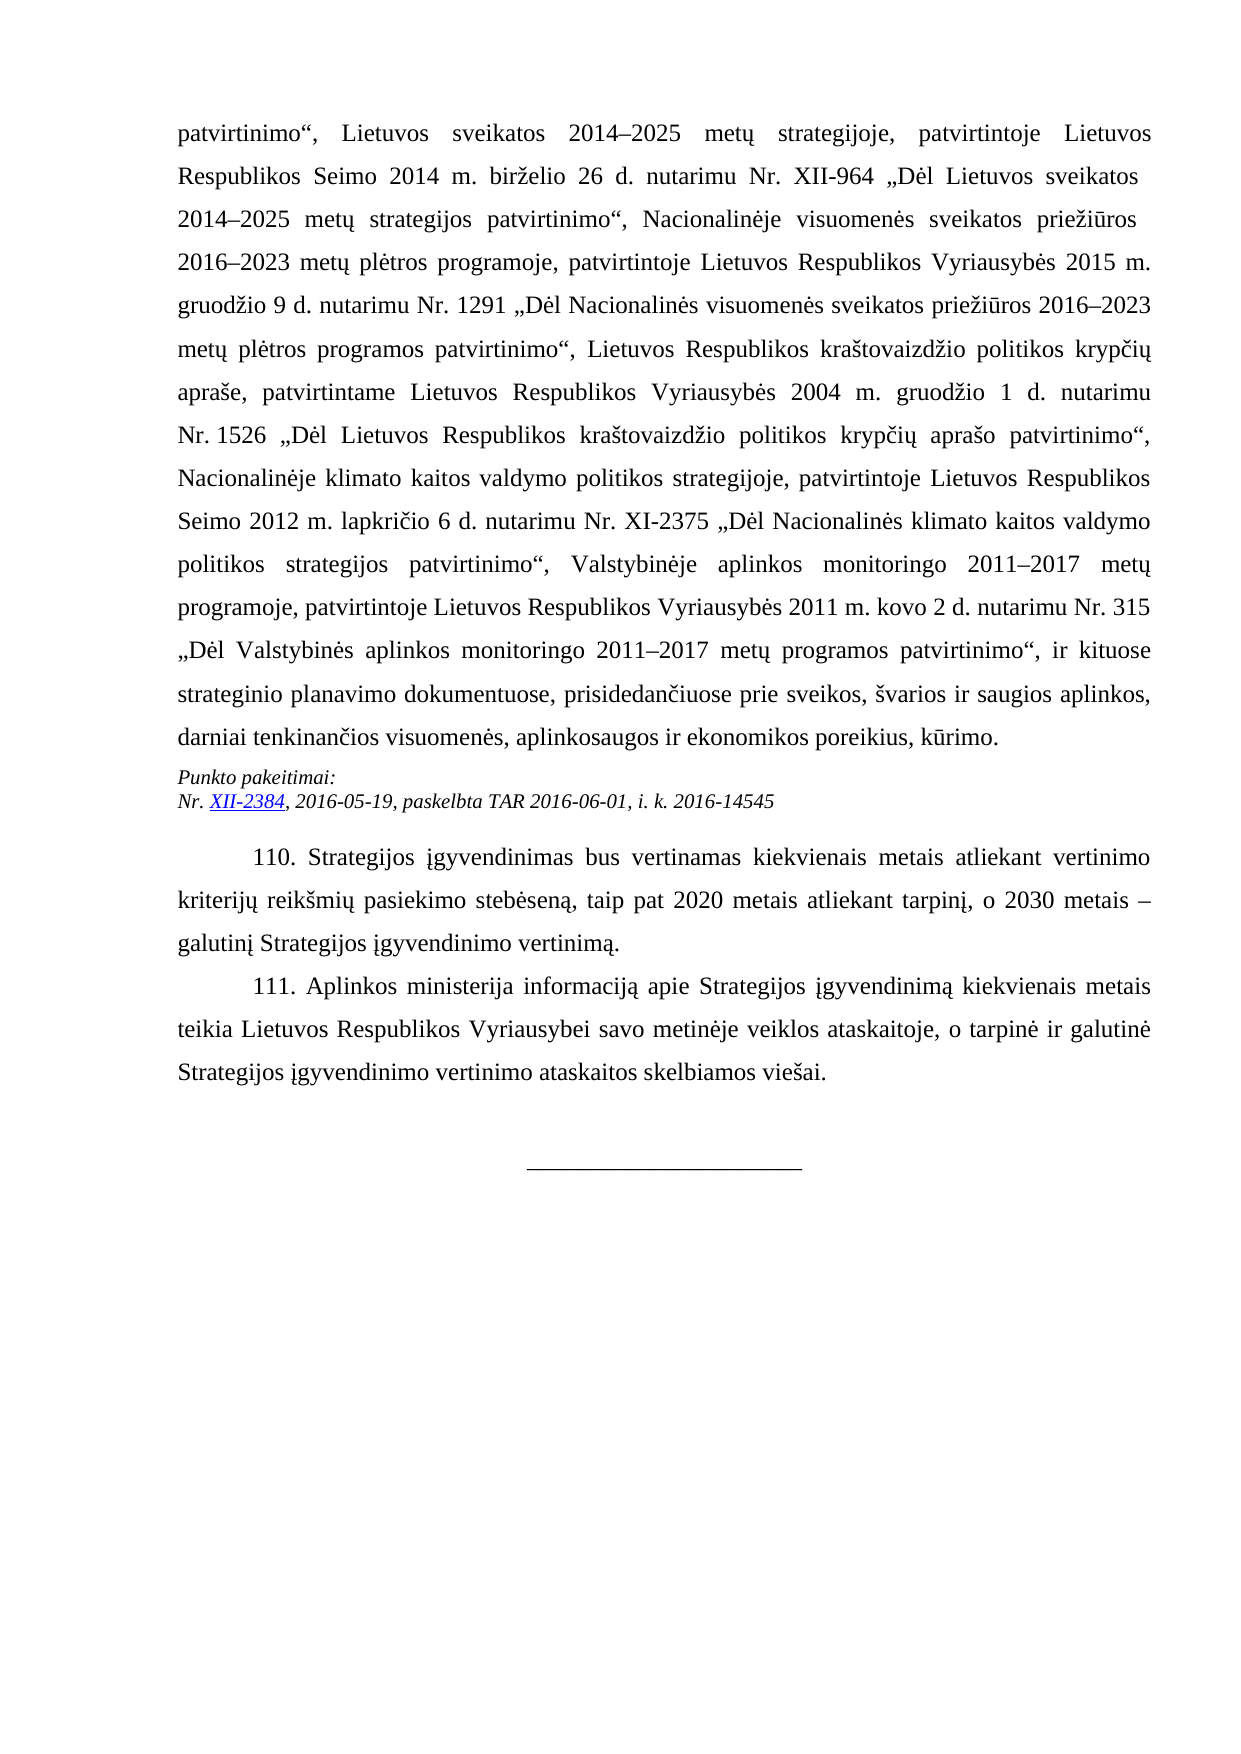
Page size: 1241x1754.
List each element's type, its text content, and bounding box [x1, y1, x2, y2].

text Punkto pakeitimai: [177, 765, 1152, 789]
text 111. Aplinkos ministerija informaciją apie Strategijos įgyvendinimą kiekvienais metais teikia Lietuvos Respublikos Vyriausybei savo metinėje veiklos ataskaitoje, o tarpinė ir galutinė Strategijos įgyvendinimo vertinimo ataskaitos skelbiamos viešai. [177, 971, 1152, 1086]
text Nr. XII-2384, 2016-05-19, paskelbta TAR 2016-06-01, i. k. 2016-14545 [177, 789, 1152, 813]
text patvirtinimo“, Lietuvos sveikatos 2014–2025 metų strategijoje, patvirtintoje Lietuvos Respublikos Seimo 2014 m. birželio 26 d. nutarimu Nr. XII-964 „Dėl Lietuvos sveikatos 2014–2025 metų strategijos patvirtinimo“, Nacionalinėje visuomenės sveikatos priežiūros 2016–2023 metų plėtros programoje, patvirtintoje Lietuvos Respublikos Vyriausybės 2015 m. gruodžio 9 d. nutarimu Nr. 1291 „Dėl Nacionalinės visuomenės sveikatos priežiūros 2016–2023 metų plėtros programos patvirtinimo“, Lietuvos Respublikos kraštovaizdžio politikos krypčių apraše, patvirtintame Lietuvos Respublikos Vyriausybės 2004 m. gruodžio 1 d. nutarimu Nr. 1526 „Dėl Lietuvos Respublikos kraštovaizdžio politikos krypčių aprašo patvirtinimo“, Nacionalinėje klimato kaitos valdymo politikos strategijoje, patvirtintoje Lietuvos Respublikos Seimo 2012 m. lapkričio 6 d. nutarimu Nr. XI-2375 „Dėl Nacionalinės klimato kaitos valdymo politikos strategijos patvirtinimo“, Valstybinėje aplinkos monitoringo 2011–2017 metų programoje, patvirtintoje Lietuvos Respublikos Vyriausybės 2011 m. kovo 2 d. nutarimu Nr. 315 „Dėl Valstybinės aplinkos monitoringo 2011–2017 metų programos patvirtinimo“, ir kituose strateginio planavimo dokumentuose, prisidedančiuose prie sveikos, švarios ir saugios aplinkos, darniai tenkinančios visuomenės, aplinkosaugos ir ekonomikos poreikius, kūrimo. [177, 118, 1152, 751]
text ______________________ [177, 1144, 1152, 1172]
text 110. Strategijos įgyvendinimas bus vertinamas kiekvienais metais atliekant vertinimo kriterijų reikšmių pasiekimo stebėseną, taip pat 2020 metais atliekant tarpinį, o 2030 metais – galutinį Strategijos įgyvendinimo vertinimą. [177, 842, 1152, 957]
